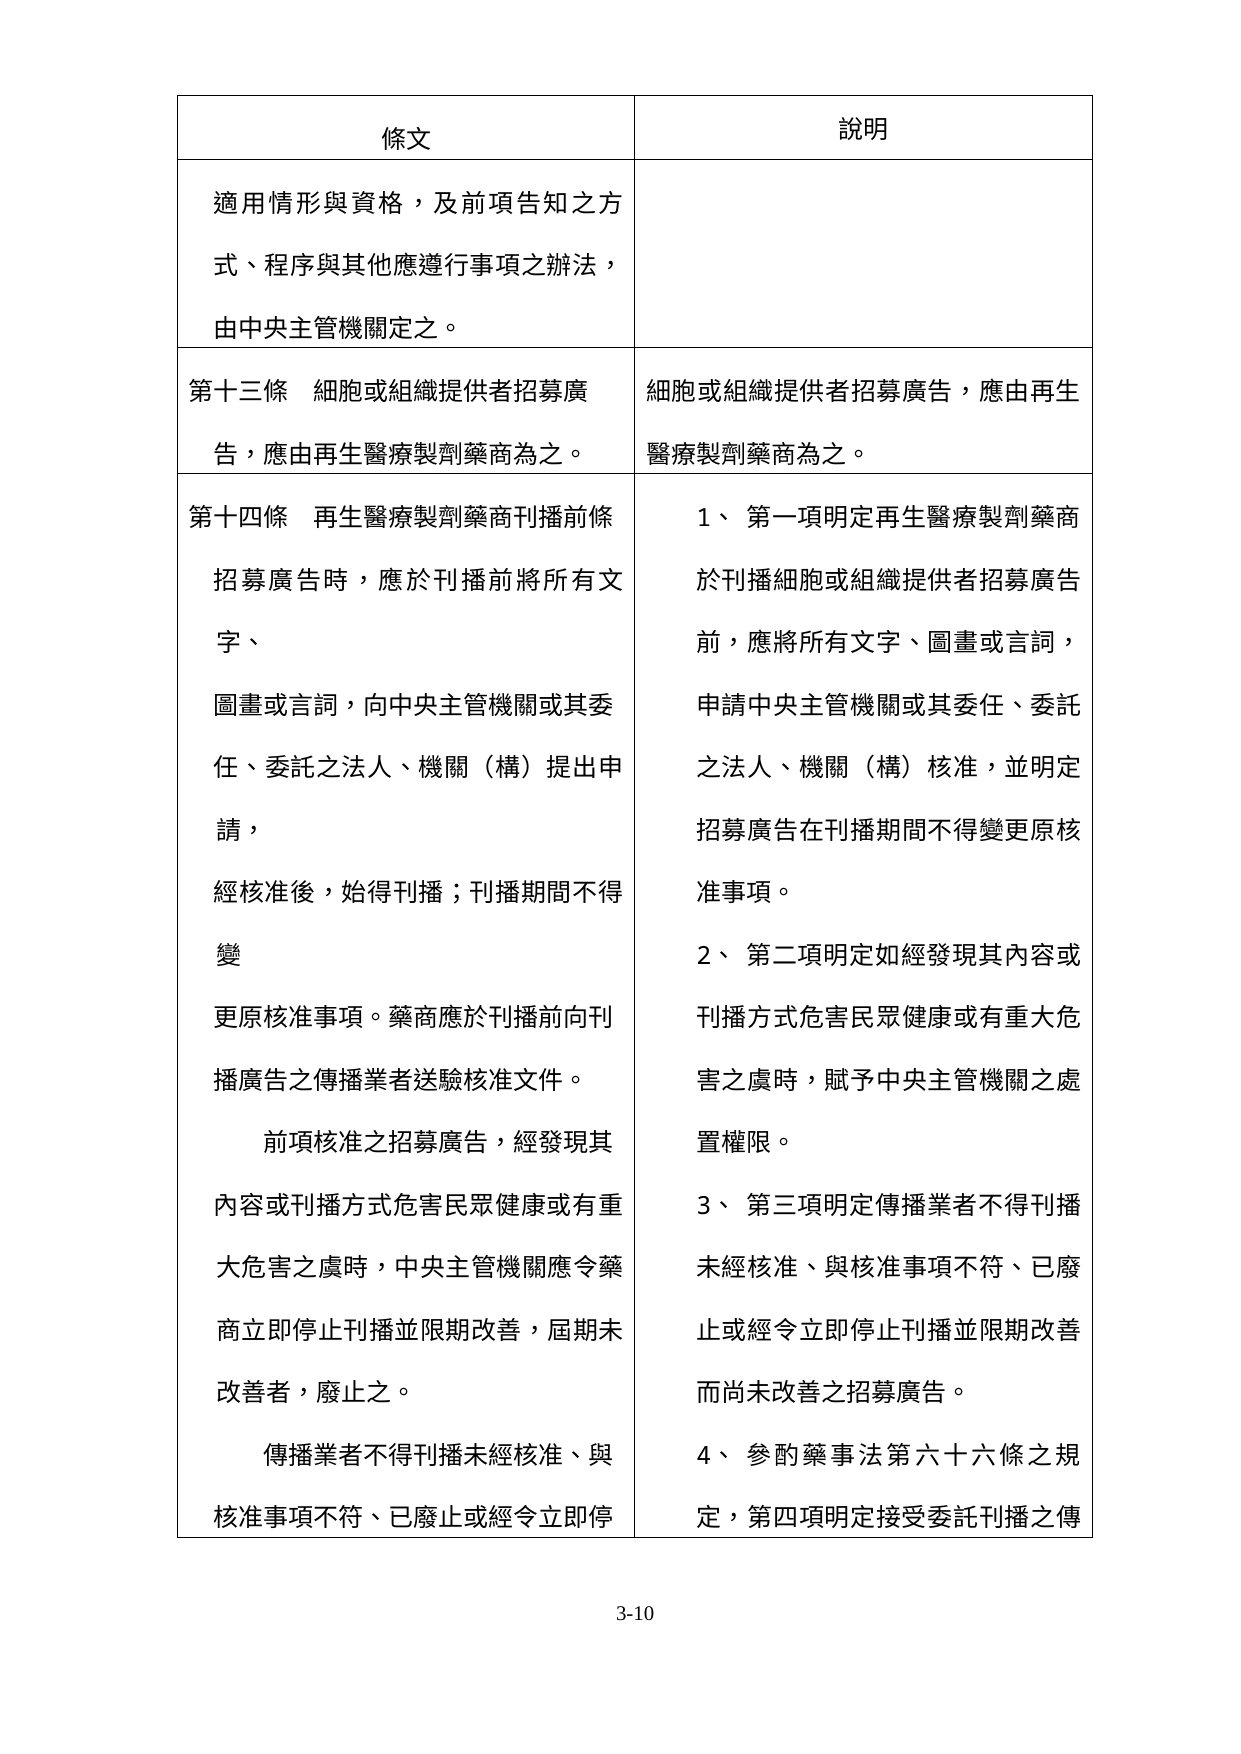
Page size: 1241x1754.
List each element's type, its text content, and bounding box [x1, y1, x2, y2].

table_cell 細胞或組織提供者招募廣告，應由再生醫療製劑藥商為之。 [635, 348, 1092, 473]
table_cell 第十四條 再生醫療製劑藥商刊播前條 招募廣告時，應於刊播前將所有文字、 圖畫或言詞，向中央主管機關或其委 任、委託之法人、機關（構）提出申請， 經核准後，始得刊播；刊播期間不得變 更原核准事項。藥商應於刊播前向刊 播廣告之傳播業者送驗核准文件。 前項核准之招募廣告，經發現其 內容或刊播方式危害民眾健康或有重大危害之虞時，中央主管機關應令藥商立即停止刊播並限期改善，屆期未改善者，廢止之。 傳播業者不得刊播未經核准、與 核准事項不符、已廢止或經令立即停 [178, 474, 634, 1537]
table_header 條文 [178, 96, 634, 158]
table_cell 第一項明定再生醫療製劑藥商於刊播細胞或組織提供者招募廣告前，應將所有文字、圖畫或言詞，申請中央主管機關或其委任、委託之法人、機關（構）核准，並明定招募廣告在刊播期間不得變更原核准事項。 第二項明定如經發現其內容或刊播方式危害民眾健康或有重大危害之虞時，賦予中央主管機關之處置權限。 第三項明定傳播業者不得刊播未經核准、與核准事項不符、已廢止或經令立即停止刊播並限期改善而尚未改善之招募廣告。 參酌藥事法第六十六條之規定，第四項明定接受委託刊播之傳 [635, 474, 1092, 1537]
table_cell 第十三條 細胞或組織提供者招募廣 告，應由再生醫療製劑藥商為之。 [178, 348, 634, 473]
table_cell [635, 160, 1092, 347]
table_cell 第十二條 前條取得，於國內為之者， 再生醫療製劑製造業者於取得同意前，應告知下列事項： 再生醫療製造業者名稱。 細胞或組織之用途、所製成再生醫療製劑之說明。 提供程序之內容、可能產生之副作用、發生率與處理方法、禁忌、限制及其他相關應配合事項。 提供者合適性判定條件。 剩餘細胞或組織之後續處置或可能之使用範圍。 對提供行為之補償內容及方式。 後續追蹤內容及方式。 退出與中止之權利。 發生損害時之補償及處理。 預期可能衍生之利益及歸屬。 個人資料保密措施。 其他經中央主管機關公告之事項。 前條提供者或其他有同意權者之 適用情形與資格，及前項告知之方式、程序與其他應遵行事項之辦法，由中央主管機關定之。 [178, 160, 634, 347]
table_header 說明 [635, 96, 1092, 158]
